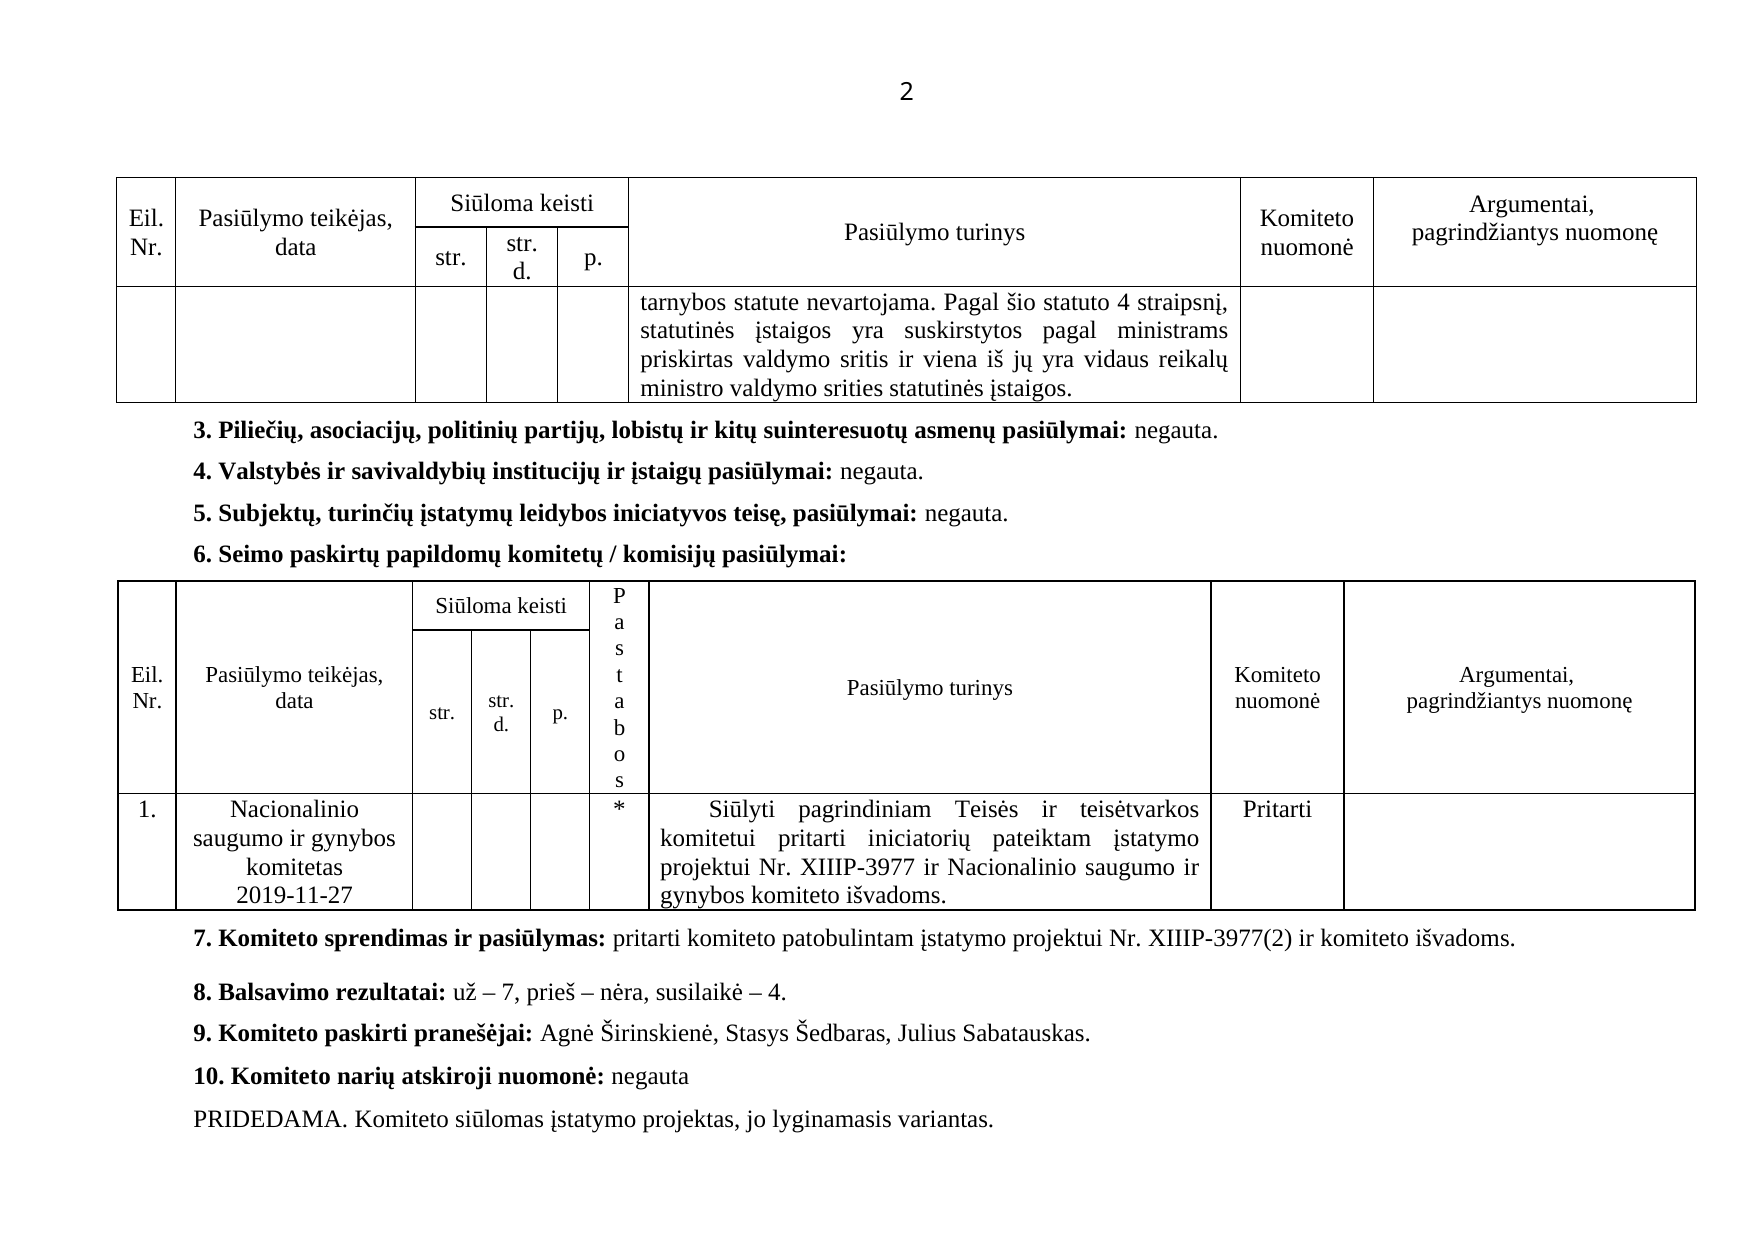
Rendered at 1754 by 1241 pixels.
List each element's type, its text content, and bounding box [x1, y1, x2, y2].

text 8. Balsavimo rezultatai: už – 7, prieš – nėra, susilaikė – 4. [118, 977, 1695, 1006]
text 6. Seimo paskirtų papildomų komitetų / komisijų pasiūlymai: [118, 539, 1695, 568]
text 10. Komiteto narių atskiroji nuomonė: negauta [118, 1061, 1695, 1090]
table_header Komiteto nuomonė [1212, 582, 1343, 793]
table_cell str. d. [472, 631, 530, 793]
table_cell Siūlyti pagrindiniam Teisės ir teisėtvarkos komitetui pritarti iniciatorių pateiktam įstatymo projektui Nr. XIIIP-3977 ir Nacionalinio saugumo ir gynybos komiteto išvadoms. [650, 794, 1210, 909]
text 5. Subjektų, turinčių įstatymų leidybos iniciatyvos teisę, pasiūlymai: negauta. [118, 498, 1695, 526]
table_cell [472, 794, 530, 909]
table_cell [1241, 287, 1373, 402]
table_cell [413, 794, 471, 909]
table_header Pasiūlymo teikėjas, data [177, 582, 412, 793]
table_cell [176, 287, 415, 402]
table_header Komiteto nuomonė [1241, 178, 1373, 286]
table_cell [487, 287, 557, 402]
table_header Eil. Nr. [117, 178, 175, 286]
text 7. Komiteto sprendimas ir pasiūlymas: pritarti komiteto patobulintam įstatymo projektui Nr. XIIIP-3977(2) ir komiteto išvadoms. [118, 923, 1695, 952]
table_header Argumentai, pagrindžiantys nuomonę [1345, 582, 1694, 793]
table_cell str. d. [487, 228, 557, 286]
table_header Pasiūlymo turinys [629, 178, 1240, 286]
table_cell * [590, 794, 648, 909]
table_cell tarnybos statute nevartojama. Pagal šio statuto 4 straipsnį, statutinės įstaigos yra suskirstytos pagal ministrams priskirtas valdymo sritis ir viena iš jų yra vidaus reikalų ministro valdymo srities statutinės įstaigos. [629, 287, 1240, 402]
table_header Siūloma keisti [413, 582, 589, 629]
text 3. Piliečių, asociacijų, politinių partijų, lobistų ir kitų suinteresuotų asmenų pasiūlymai: negauta. [118, 415, 1695, 444]
table_cell [1374, 287, 1696, 402]
table_cell [558, 287, 628, 402]
table_cell p. [558, 228, 628, 286]
table_cell [1345, 794, 1694, 909]
table_header Pastabos [590, 582, 648, 793]
table_cell str. [416, 228, 486, 286]
text 9. Komiteto paskirti pranešėjai: Agnė Širinskienė, Stasys Šedbaras, Julius Sabatauskas. [118, 1018, 1695, 1047]
table_header Siūloma keisti [416, 178, 628, 226]
text 4. Valstybės ir savivaldybių institucijų ir įstaigų pasiūlymai: negauta. [118, 456, 1695, 485]
table_cell [531, 794, 589, 909]
table_header Pasiūlymo turinys [650, 582, 1210, 793]
table_cell Pritarti [1212, 794, 1343, 909]
table_header Eil. Nr. [119, 582, 175, 793]
table_cell p. [531, 631, 589, 793]
table_header Argumentai, pagrindžiantys nuomonę [1374, 178, 1696, 286]
table_header Pasiūlymo teikėjas, data [176, 178, 415, 286]
table_cell Nacionalinio saugumo ir gynybos komitetas 2019-11-27 [177, 794, 412, 909]
text PRIDEDAMA. Komiteto siūlomas įstatymo projektas, jo lyginamasis variantas. [118, 1104, 1695, 1133]
table_cell 1. [119, 794, 175, 909]
table_cell [416, 287, 486, 402]
table_cell [117, 287, 175, 402]
table_cell str. [413, 631, 471, 793]
